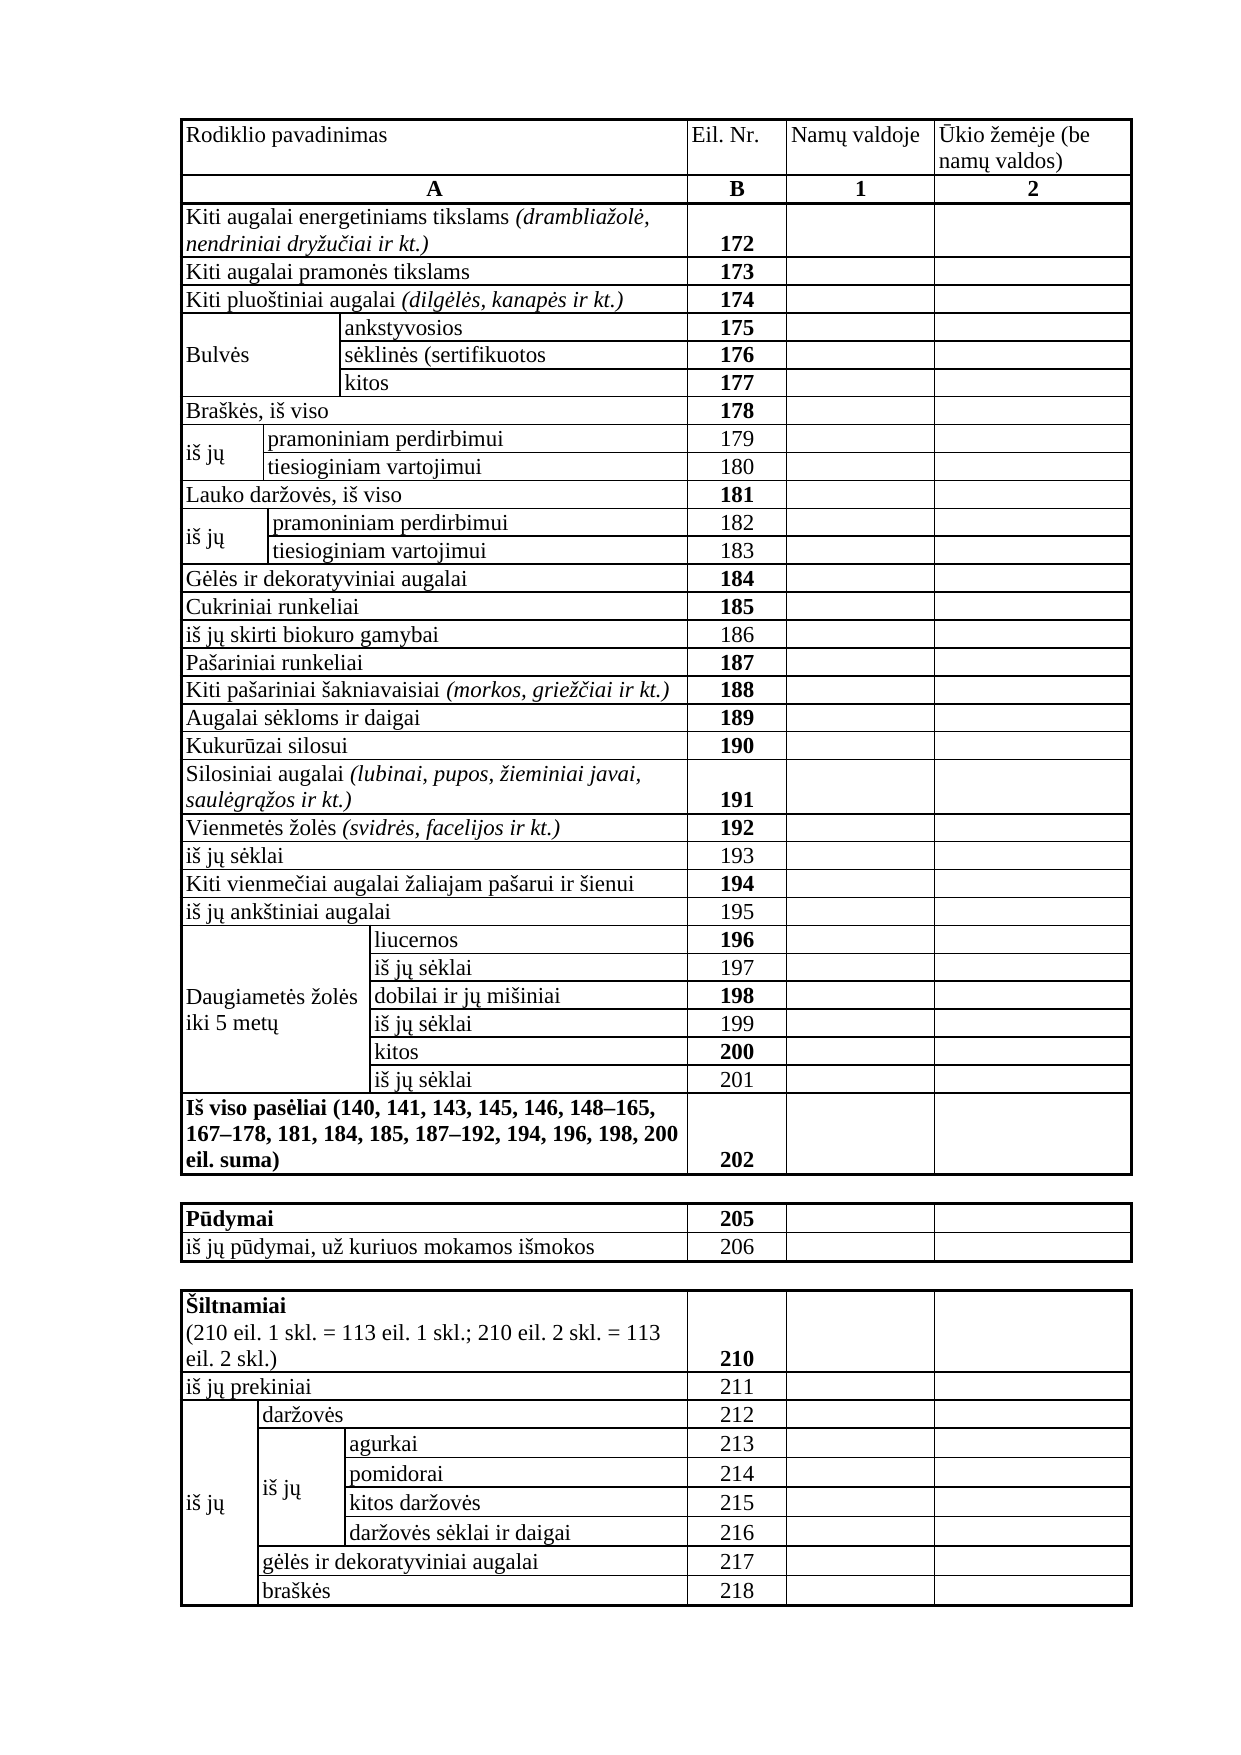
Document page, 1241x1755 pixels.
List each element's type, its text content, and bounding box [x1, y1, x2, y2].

table_cell [935, 926, 939, 952]
table_cell [935, 425, 939, 452]
table_cell 186 [782, 621, 786, 647]
table_cell [930, 537, 934, 563]
table_cell [935, 397, 939, 424]
table_cell 189 [782, 705, 786, 731]
table_cell 201 [782, 1066, 786, 1092]
table_cell [787, 842, 791, 869]
table_cell agurkai [346, 1429, 687, 1457]
table_cell [935, 1205, 939, 1232]
table_cell [935, 1373, 939, 1399]
table_cell [787, 258, 791, 284]
table_cell 190 [782, 732, 786, 759]
table_cell [787, 565, 791, 591]
table_cell [935, 537, 939, 563]
table_cell 172 [688, 205, 786, 256]
table_cell pomidorai [346, 1458, 687, 1486]
table_cell [930, 565, 934, 591]
table_cell [787, 677, 791, 703]
table_cell 177 [782, 370, 786, 396]
table_cell [787, 1066, 791, 1092]
table_cell [930, 425, 934, 452]
table_cell [935, 1576, 1130, 1604]
table_cell [787, 286, 791, 312]
table_cell 211 [782, 1373, 786, 1399]
table_cell [930, 342, 934, 368]
table_cell [1127, 1263, 1131, 1289]
table_cell [935, 286, 939, 312]
table_cell [787, 370, 791, 396]
table_cell [930, 397, 934, 424]
table_cell iš jų [183, 509, 267, 563]
table_cell [935, 1010, 939, 1036]
table_cell [787, 1205, 791, 1232]
table_cell [930, 732, 934, 759]
table_header Rodiklio pavadinimas [183, 121, 687, 174]
table_cell [935, 1401, 939, 1427]
table_cell [787, 1094, 934, 1173]
table_cell 198 [782, 982, 786, 1008]
table_cell [930, 982, 934, 1008]
table_cell 176 [782, 342, 786, 368]
table_cell [787, 425, 791, 452]
table_cell 196 [782, 926, 786, 952]
table_cell [787, 760, 934, 813]
table_cell 193 [782, 842, 786, 869]
table_cell [930, 954, 934, 980]
table_cell [930, 370, 934, 396]
table_cell [930, 621, 934, 647]
table_cell [787, 621, 791, 647]
table_cell [935, 815, 939, 841]
table_cell daržovės sėklai ir daigai [346, 1517, 687, 1545]
table_cell [930, 509, 934, 535]
table_cell [935, 481, 939, 507]
table_cell [787, 1038, 791, 1064]
table_cell [930, 677, 934, 703]
table_cell 210 [688, 1292, 786, 1371]
table_cell [787, 1517, 934, 1545]
table_cell [935, 1517, 1130, 1545]
table_cell [930, 258, 934, 284]
table_cell [935, 1458, 1130, 1486]
table_cell [930, 1233, 934, 1259]
table_cell B [782, 176, 786, 202]
table_cell 217 [688, 1547, 786, 1574]
table_cell [787, 1547, 934, 1574]
table_cell [935, 593, 939, 619]
table_header Eil. Nr. [688, 121, 786, 174]
table_cell [787, 593, 791, 619]
table_cell 212 [782, 1401, 786, 1427]
table_cell [787, 1458, 934, 1486]
table_cell [787, 1292, 934, 1371]
table_cell [930, 1038, 934, 1064]
table_cell [181, 1263, 186, 1289]
table_cell iš jų [259, 1429, 344, 1545]
table_cell [787, 732, 791, 759]
table_cell 173 [782, 258, 786, 284]
table_cell [930, 1010, 934, 1036]
table_cell [935, 370, 939, 396]
table_cell [787, 926, 791, 952]
table_cell [930, 481, 934, 507]
table_cell 191 [688, 760, 786, 813]
table_cell 182 [782, 509, 786, 535]
table_cell 195 [782, 898, 786, 924]
table_cell [1127, 1176, 1131, 1202]
table_cell [787, 1373, 791, 1399]
table_cell 185 [782, 593, 786, 619]
table_cell [935, 732, 939, 759]
table_cell 2 [935, 176, 939, 202]
table_cell [787, 1576, 934, 1604]
table_cell [935, 205, 1130, 256]
table_cell 199 [782, 1010, 786, 1036]
table_cell 184 [782, 565, 786, 591]
table_cell [935, 649, 939, 675]
table_cell Bulvės [183, 314, 339, 396]
table_cell [935, 509, 939, 535]
table_cell [935, 842, 939, 869]
table_cell [935, 1292, 1130, 1371]
table_cell [787, 1488, 934, 1516]
table_cell 188 [782, 677, 786, 703]
table_cell [935, 1094, 1130, 1173]
table_cell 175 [782, 314, 786, 340]
table_cell iš jų [183, 425, 263, 479]
table_cell [787, 1233, 791, 1259]
table_cell 213 [688, 1429, 786, 1457]
table_cell 192 [782, 815, 786, 841]
table_cell Daugiametės žolės iki 5 metų [183, 926, 369, 1092]
table_cell [935, 1038, 939, 1064]
table_cell [930, 1373, 934, 1399]
table_cell 183 [782, 537, 786, 563]
table_cell A [683, 176, 687, 202]
table_cell [930, 286, 934, 312]
table_cell 197 [782, 954, 786, 980]
table_cell [787, 397, 791, 424]
table_cell [935, 1429, 1130, 1457]
table_cell [935, 258, 939, 284]
table_cell [935, 1066, 939, 1092]
table_cell [930, 842, 934, 869]
table_cell [935, 314, 939, 340]
table_cell [787, 815, 791, 841]
table_cell 206 [782, 1233, 786, 1259]
table_cell [935, 565, 939, 591]
table_cell [787, 870, 791, 897]
table_cell [181, 1176, 186, 1202]
table_cell [935, 677, 939, 703]
table_cell 218 [688, 1576, 786, 1604]
table_cell [935, 342, 939, 368]
table_cell [935, 1488, 1130, 1516]
table_cell 180 [782, 453, 786, 479]
table_cell iš jų [183, 1401, 257, 1604]
table_cell [935, 898, 939, 924]
table_cell [935, 954, 939, 980]
table_cell [787, 705, 791, 731]
table_cell braškės [259, 1576, 687, 1604]
table_cell [930, 453, 934, 479]
table_cell 174 [782, 286, 786, 312]
table_cell [930, 649, 934, 675]
table_cell [787, 649, 791, 675]
table_cell 187 [782, 649, 786, 675]
table_cell 1 [787, 176, 791, 202]
table_cell 179 [782, 425, 786, 452]
table_cell 214 [688, 1458, 786, 1486]
table_cell [787, 1010, 791, 1036]
table_cell [935, 453, 939, 479]
table_cell kitos [683, 370, 687, 396]
table_cell [930, 1066, 934, 1092]
table_cell [935, 870, 939, 897]
table_cell [930, 870, 934, 897]
table_cell [787, 898, 791, 924]
table_cell [935, 1547, 1130, 1574]
table_cell [930, 705, 934, 731]
table_cell 1 [930, 176, 934, 202]
table_header Namų valdoje [787, 121, 934, 174]
table_cell [930, 314, 934, 340]
table_cell [787, 1429, 934, 1457]
table_cell [787, 954, 791, 980]
table_cell 215 [688, 1488, 786, 1516]
table_cell 205 [782, 1205, 786, 1232]
table_cell 181 [782, 481, 786, 507]
table_cell [935, 1233, 939, 1259]
table_cell 216 [688, 1517, 786, 1545]
table_cell [935, 621, 939, 647]
table_cell [930, 1401, 934, 1427]
table_cell [935, 760, 1130, 813]
table_cell [787, 205, 934, 256]
table_cell kitos [683, 1038, 687, 1064]
table_cell [787, 1401, 791, 1427]
table_cell [787, 453, 791, 479]
table_cell [930, 1205, 934, 1232]
table_cell kitos daržovės [346, 1488, 687, 1516]
table_cell 178 [782, 397, 786, 424]
table_cell [787, 481, 791, 507]
table_cell gėlės ir dekoratyviniai augalai [259, 1547, 687, 1574]
table_cell [935, 705, 939, 731]
table_cell [787, 342, 791, 368]
table_cell [930, 926, 934, 952]
table_cell [787, 314, 791, 340]
table_cell [930, 815, 934, 841]
table_cell [930, 593, 934, 619]
table_cell [787, 982, 791, 1008]
table_cell [935, 982, 939, 1008]
table_cell [787, 537, 791, 563]
table_cell [787, 509, 791, 535]
table_cell 200 [782, 1038, 786, 1064]
table_cell 202 [688, 1094, 786, 1173]
table_cell [930, 898, 934, 924]
table_cell 194 [782, 870, 786, 897]
